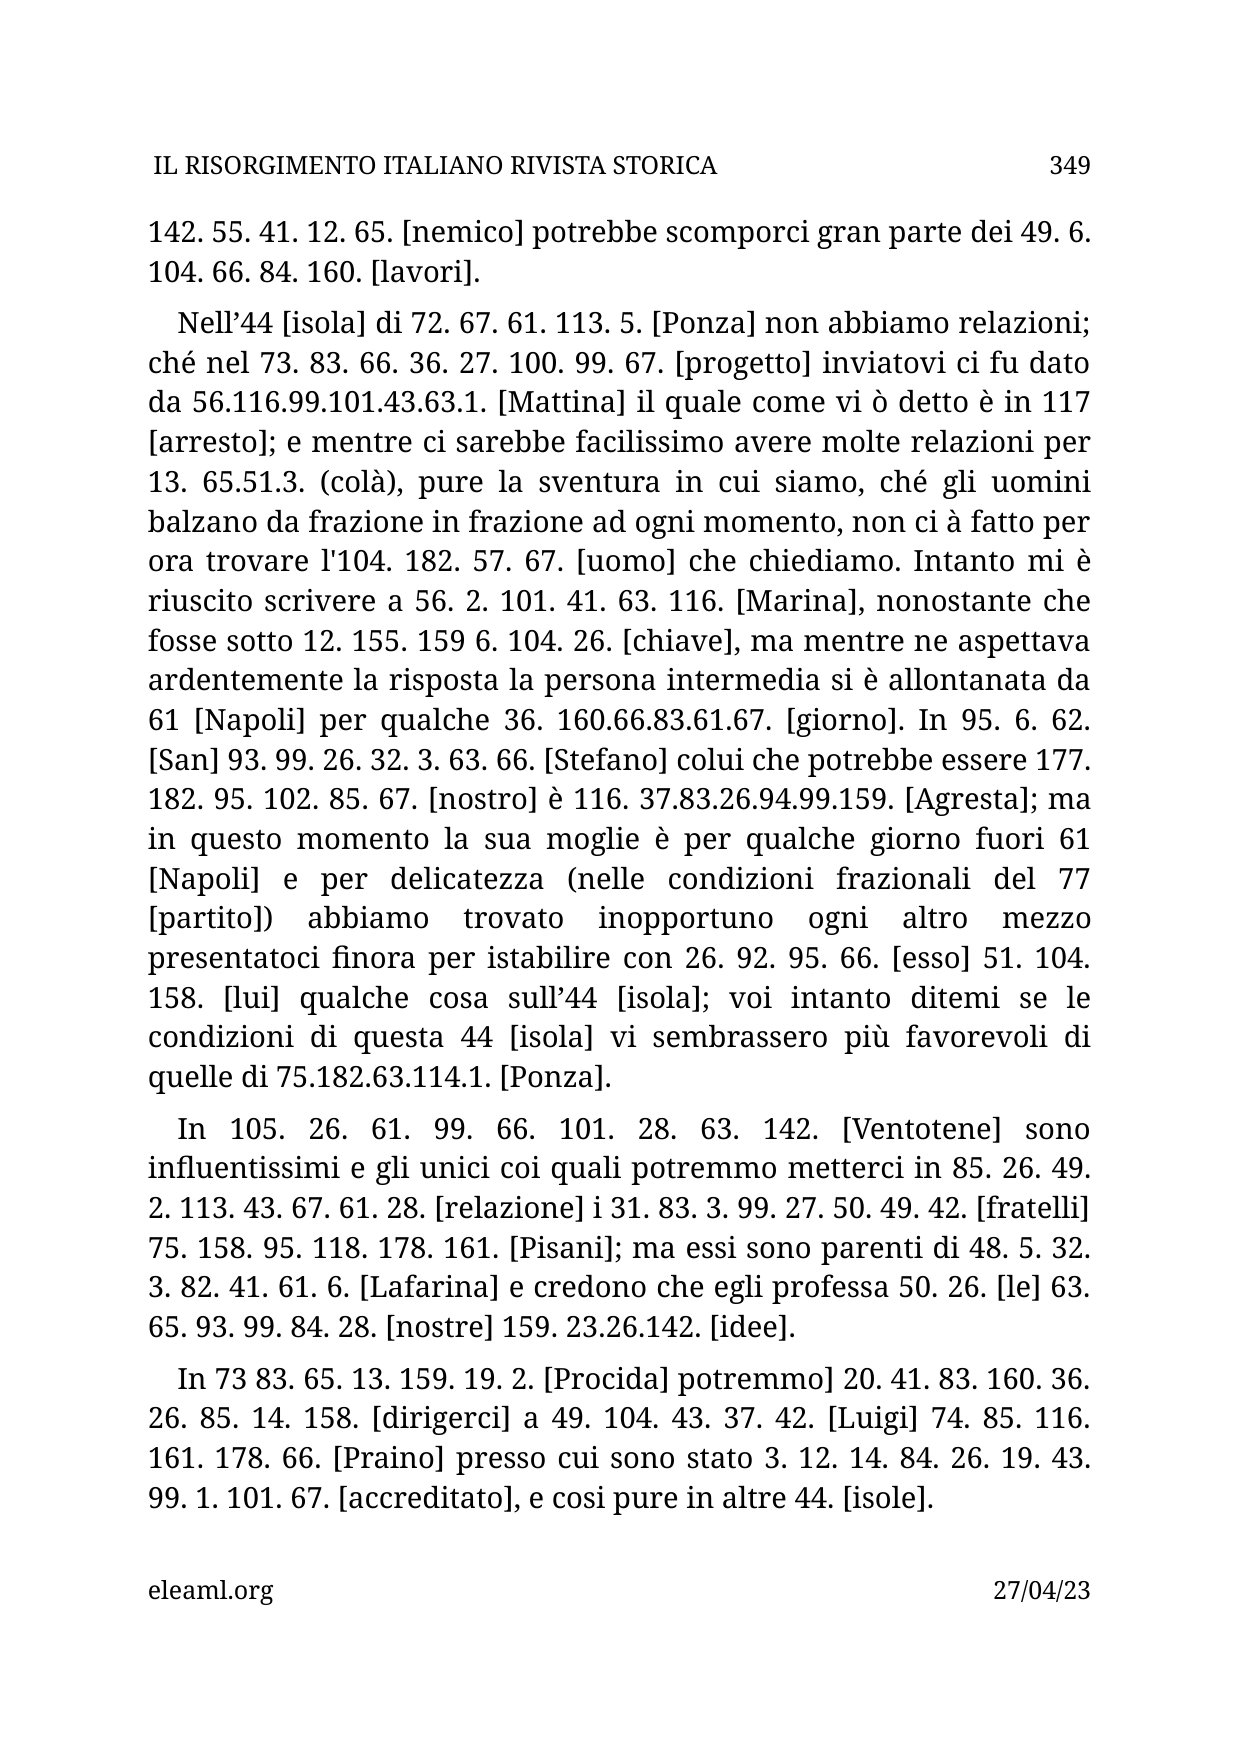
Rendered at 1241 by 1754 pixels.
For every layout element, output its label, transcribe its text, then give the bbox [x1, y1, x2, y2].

text In 73 83. 65. 13. 159. 19. 2. [Procida] potremmo] 20. 41. 83. 160. 36. 26. 85. 14. 158. [dirigerci] a 49. 104. 43. 37. 42. [Luigi] 74. 85. 116. 161. 178. 66. [Praino] presso cui sono stato 3. 12. 14. 84. 26. 19. 43. 99. 1. 101. 67. [accreditato], e cosi pure in altre 44. [isole]. [148, 1358, 1093, 1517]
text Nell’44 [isola] di 72. 67. 61. 113. 5. [Ponza] non abbiamo relazioni; ché nel 73. 83. 66. 36. 27. 100. 99. 67. [progetto] inviatovi ci fu dato da 56.116.99.101.43.63.1. [Mattina] il quale come vi ò detto è in 117 [arresto]; e mentre ci sarebbe facilissimo avere molte relazioni per 13. 65.51.3. (colà), pure la sventura in cui siamo, ché gli uomini balzano da frazione in frazione ad ogni momento, non ci à fatto per ora trovare l'104. 182. 57. 67. [uomo] che chiediamo. Intanto mi è riuscito scrivere a 56. 2. 101. 41. 63. 116. [Marina], nonostante che fosse sotto 12. 155. 159 6. 104. 26. [chiave], ma mentre ne aspettava ardentemente la risposta la persona intermedia si è allontanata da 61 [Napoli] per qualche 36. 160.66.83.61.67. [giorno]. In 95. 6. 62. [San] 93. 99. 26. 32. 3. 63. 66. [Stefano] colui che potrebbe essere 177. 182. 95. 102. 85. 67. [nostro] è 116. 37.83.26.94.99.159. [Agresta]; ma in questo momento la sua moglie è per qualche giorno fuori 61 [Napoli] e per delicatezza (nelle condizioni frazionali del 77 [partito]) abbiamo trovato inopportuno ogni altro mezzo presentatoci finora per istabilire con 26. 92. 95. 66. [esso] 51. 104. 158. [lui] qualche cosa sull’44 [isola]; voi intanto ditemi se le condizioni di questa 44 [isola] vi sembrassero più favorevoli di quelle di 75.182.63.114.1. [Ponza]. [148, 302, 1093, 1096]
text 142. 55. 41. 12. 65. [nemico] potrebbe scomporci gran parte dei 49. 6. 104. 66. 84. 160. [lavori]. [148, 211, 1093, 291]
text In 105. 26. 61. 99. 66. 101. 28. 63. 142. [Ventotene] sono influentissimi e gli unici coi quali potremmo metterci in 85. 26. 49. 2. 113. 43. 67. 61. 28. [relazione] i 31. 83. 3. 99. 27. 50. 49. 42. [fratelli] 75. 158. 95. 118. 178. 161. [Pisani]; ma essi sono parenti di 48. 5. 32. 3. 82. 41. 61. 6. [Lafarina] e credono che egli professa 50. 26. [le] 63. 65. 93. 99. 84. 28. [nostre] 159. 23.26.142. [idee]. [148, 1108, 1093, 1346]
